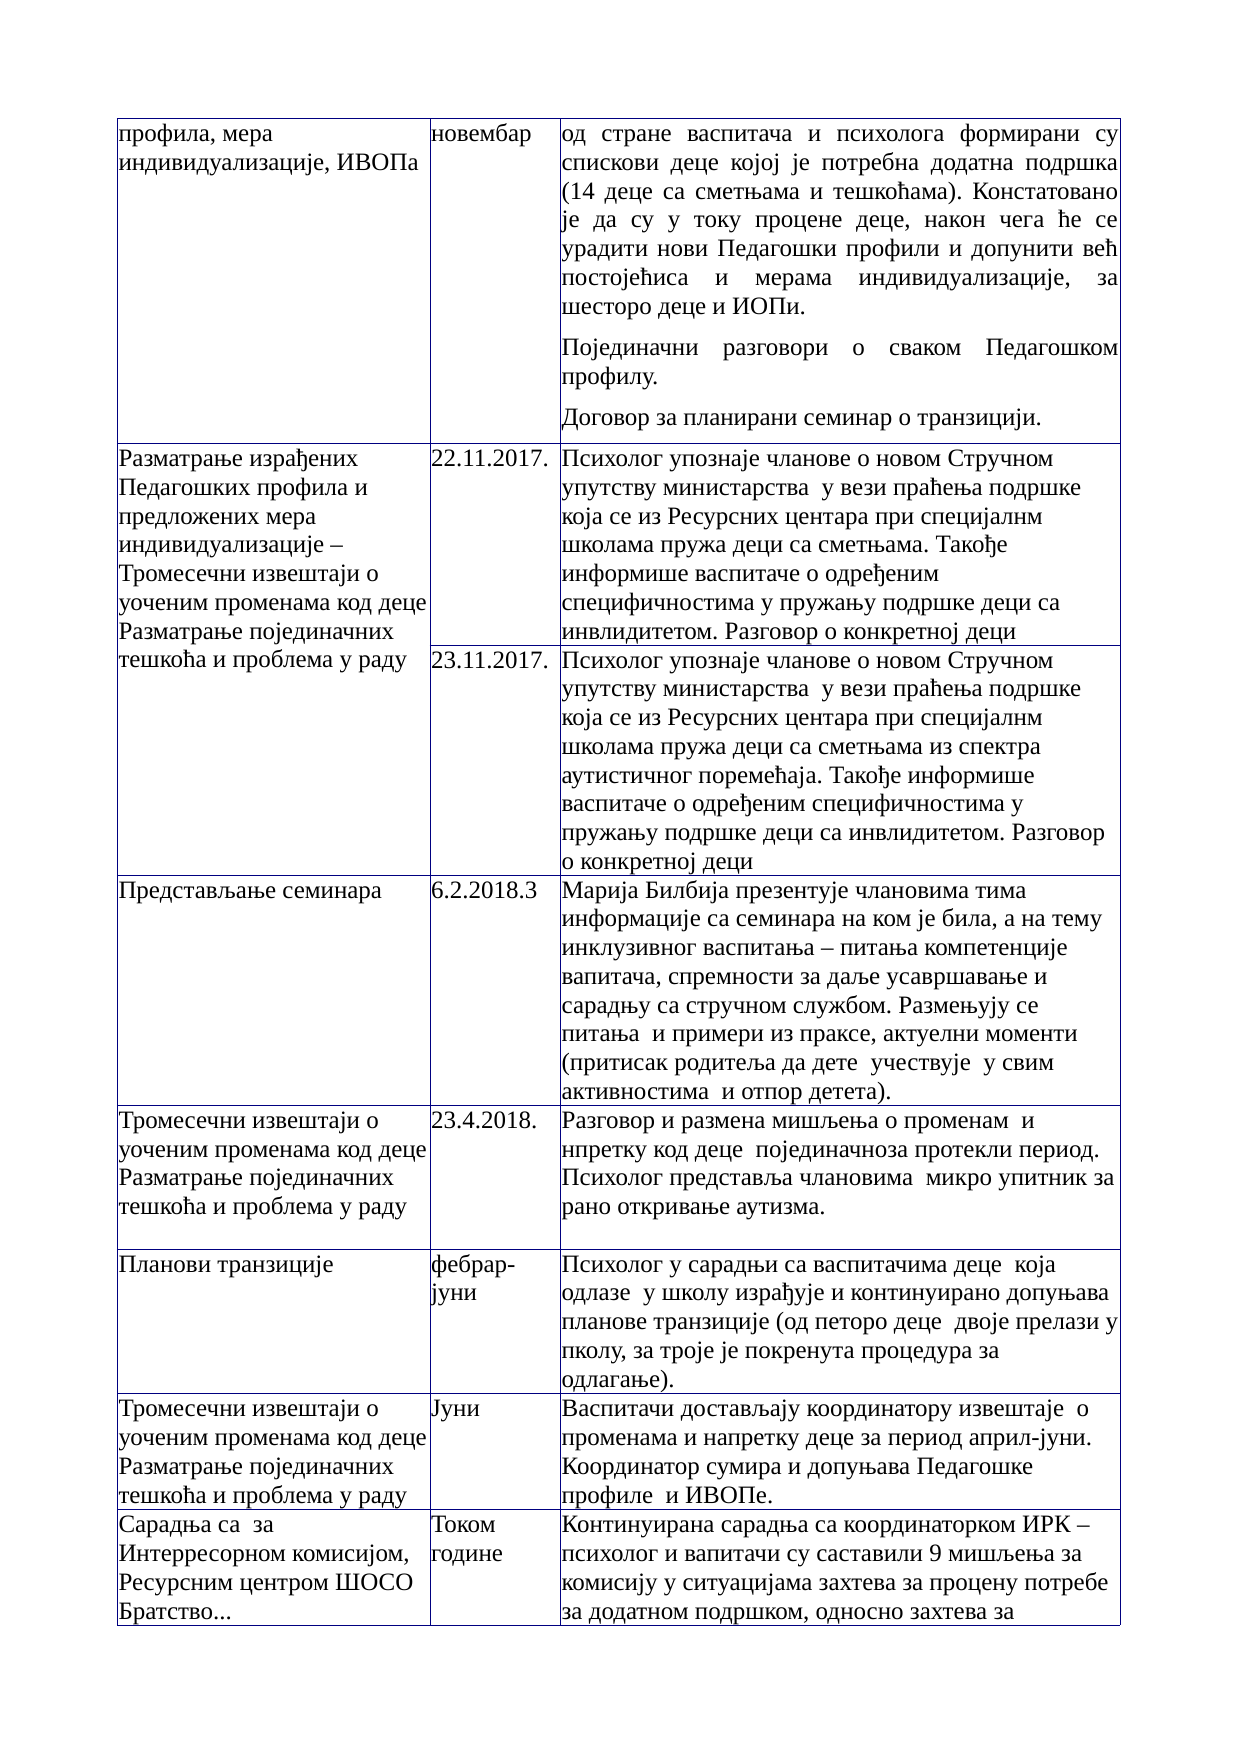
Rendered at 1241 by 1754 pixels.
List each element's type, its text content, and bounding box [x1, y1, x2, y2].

table_cell Марија Билбија презентује члановима тима информације са семинара на ком је била, а на тему инклузивног васпитања – питања компетенције вапитача, спремности за даље усавршавање и сарадњу са стручном службом. Размењују се питања и примери из праксе, актуелни моменти (притисак родитеља да дете учествује у свим активностима и отпор детета). [561, 876, 1120, 1105]
table_cell Сарадња са за Интерресорном комисијом, Ресурсним центром ШОСО Братство... [118, 1510, 430, 1624]
table_cell 23.4.2018. [431, 1106, 560, 1249]
table_cell Психолог упознаје чланове о новом Стручном упутству министарства у вези праћења подршке која се из Ресурсних центара при специјалнм школама пружа деци са сметњама. Такође информише васпитаче о одређеним специфичностима у пружању подршке деци са инвлидитетом. Разговор о конкретној деци [561, 444, 1120, 644]
table_cell Континуирана сарадња са координаторком ИРК – психолог и вапитачи су саставили 9 мишљења за комисију у ситуацијама захтева за процену потребе за додатном подршком, односно захтева за [561, 1510, 1120, 1624]
table_cell профила, мера индивидуализације, ИВОПа [118, 119, 430, 443]
table_cell Тромесечни извештаји о уоченим променама код деце Разматрање појединачних тешкоћа и проблема у раду [118, 1394, 430, 1508]
table_cell 6.2.2018.3 [431, 876, 560, 1105]
table_cell Психолог у сарадњи са васпитачима деце која одлазе у школу израђује и континуирано допуњава планове транзиције (од петоро деце двоје прелази у пколу, за троје је покренута процедура за одлагање). [561, 1250, 1120, 1392]
table_cell Планови транзиције [118, 1250, 430, 1392]
table_cell 22.11.2017. [431, 444, 560, 644]
table_cell Током године [431, 1510, 560, 1624]
table_cell Васпитачи достављају координатору извештаје о променама и напретку деце за период април-јуни. Координатор сумира и допуњава Педагошке профиле и ИВОПе. [561, 1394, 1120, 1508]
table_cell Разговор и размена мишљења о променам и нпретку код деце појединачноза протекли период. Психолог представља члановима микро упитник за рано откривање аутизма. [561, 1106, 1120, 1249]
table_cell Представљање семинара [118, 876, 430, 1105]
table_cell Јуни [431, 1394, 560, 1508]
table_cell новембар [431, 119, 560, 443]
table_cell од стране васпитача и психолога формирани су спискови деце којој је потребна додатна подршка (14 деце са сметњама и тешкоћама). Констатовано је да су у току процене деце, након чега ће се урадити нови Педагошки профили и допунити већ постојећиса и мерама индивидуализације, за шесторо деце и ИОПи. Појединачни разговори о сваком Педагошком профилу. Договор за планирани семинар о транзицији. [561, 119, 1120, 443]
table_cell фебрар-јуни [431, 1250, 560, 1392]
table_cell Психолог упознаје чланове о новом Стручном упутству министарства у вези праћења подршке која се из Ресурсних центара при специјалнм школама пружа деци са сметњама из спектра аутистичног поремећаја. Такође информише васпитаче о одређеним специфичностима у пружању подршке деци са инвлидитетом. Разговор о конкретној деци [561, 646, 1120, 875]
table_cell Тромесечни извештаји о уоченим променама код деце Разматрање појединачних тешкоћа и проблема у раду [118, 1106, 430, 1249]
table_cell Разматрање израђених Педагошких профила и предложених мера индивидуализације – Тромесечни извештаји о уоченим променама код деце Разматрање појединачних тешкоћа и проблема у раду [118, 444, 430, 875]
table_cell 23.11.2017. [431, 646, 560, 875]
